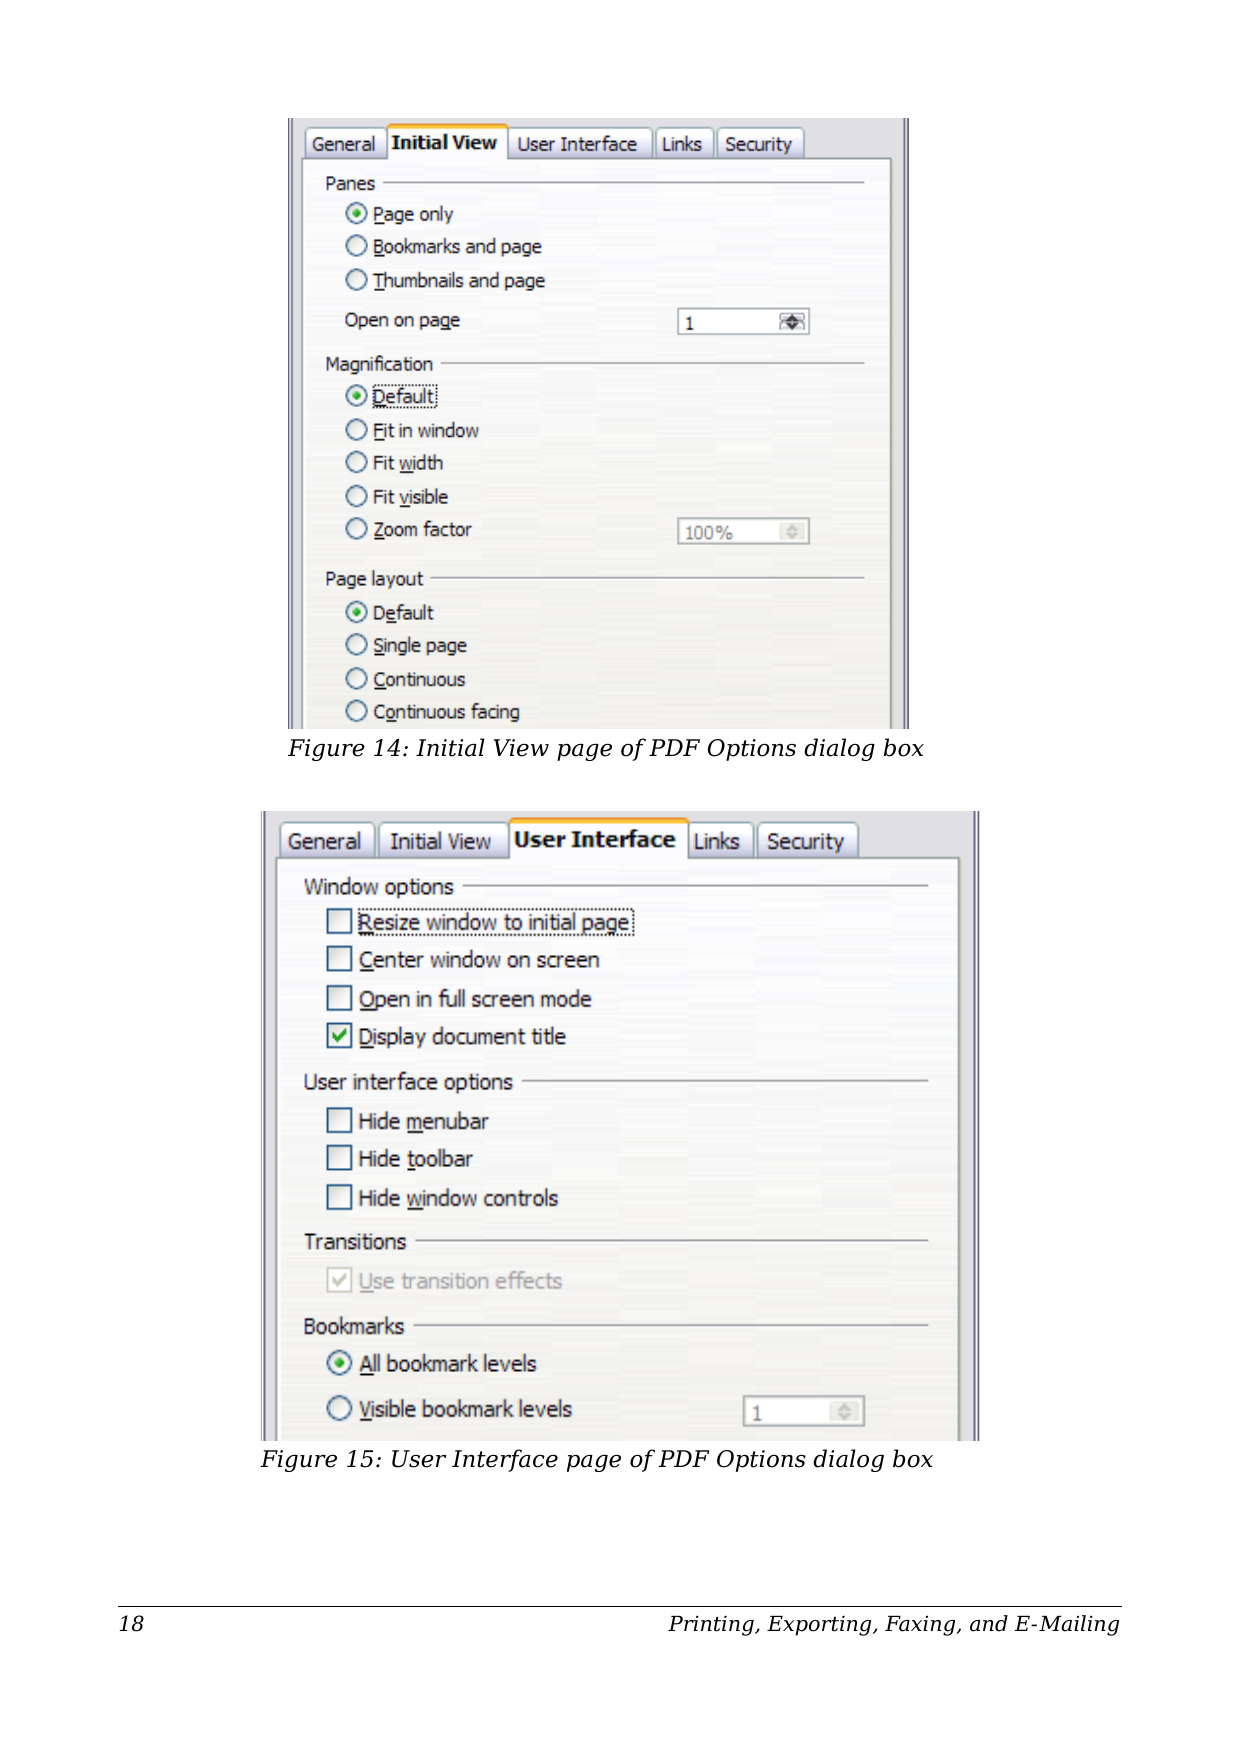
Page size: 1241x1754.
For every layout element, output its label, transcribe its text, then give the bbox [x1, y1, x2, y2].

picture [260, 811, 980, 1441]
text Figure 15: User Interface page of PDF Options dialog box [261, 1447, 979, 1473]
picture [288, 118, 909, 729]
text Figure 14: Initial View page of PDF Options dialog box [288, 735, 952, 762]
